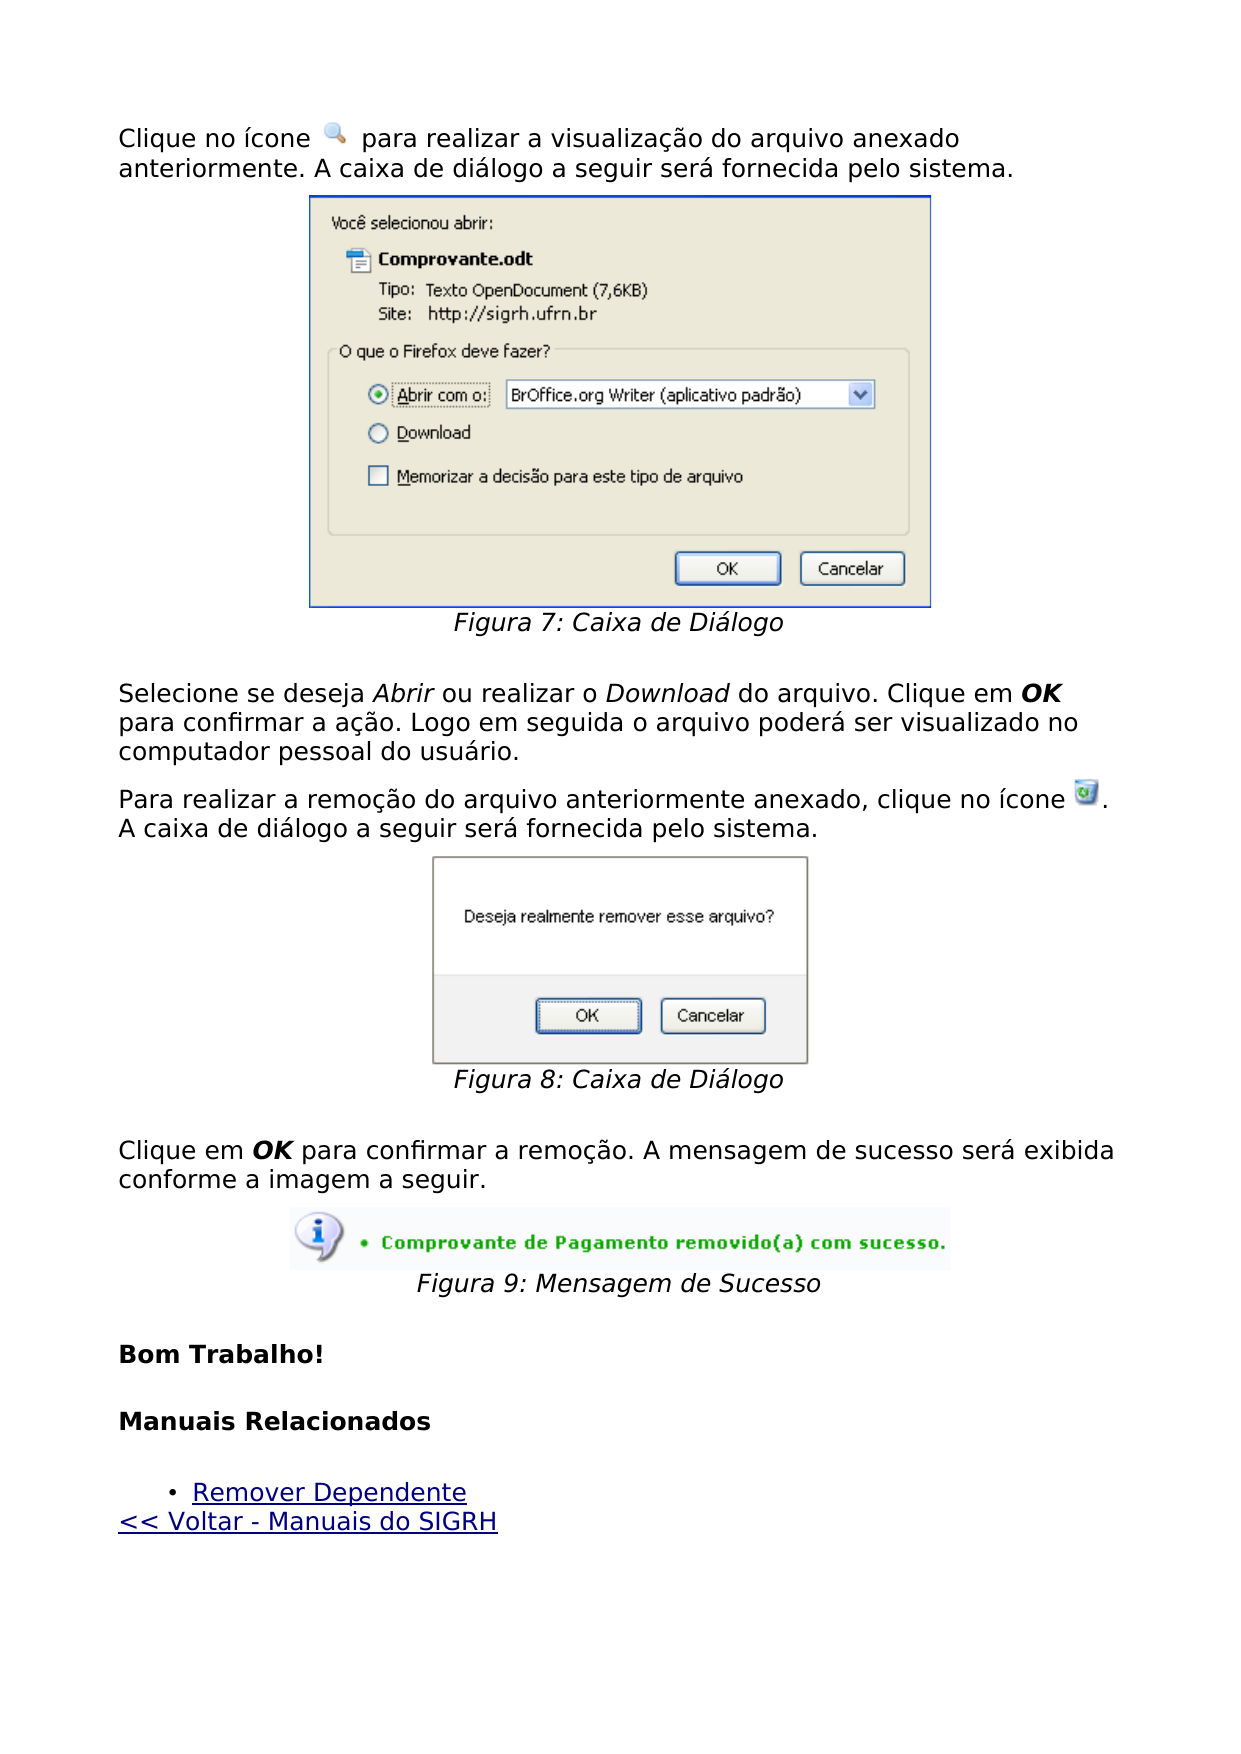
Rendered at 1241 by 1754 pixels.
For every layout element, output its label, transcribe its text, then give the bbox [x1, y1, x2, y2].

picture [1074, 778, 1102, 809]
text Figura 9: Mensagem de Sucesso [290, 1270, 951, 1299]
text Figura 7: Caixa de Diálogo [309, 608, 931, 637]
text << Voltar - Manuais do SIGRH [118, 1507, 1122, 1537]
text Clique em OK para confirmar a remoção. A mensagem de sucesso será exibida conforme a imagem a seguir. [118, 1136, 1122, 1194]
list Remover Dependente [177, 1478, 1122, 1507]
text Figura 8: Caixa de Diálogo [431, 1066, 809, 1094]
picture [309, 195, 932, 608]
text Bom Trabalho! [118, 1340, 1122, 1369]
picture [431, 856, 810, 1066]
subtitle Manuais Relacionados [118, 1407, 1122, 1436]
text Para realizar a remoção do arquivo anteriormente anexado, clique no ícone . A caixa de diálogo a seguir será fornecida pelo sistema. [118, 779, 1122, 843]
text Selecione se deseja Abrir ou realizar o Download do arquivo. Clique em OK para confirmar a ação. Logo em seguida o arquivo poderá ser visualizado no computador pessoal do usuário. [118, 679, 1122, 766]
text Clique no ícone para realizar a visualização do arquivo anexado anteriormente. A caixa de diálogo a seguir será fornecida pelo sistema. [118, 118, 1122, 183]
picture [318, 118, 354, 148]
picture [289, 1207, 951, 1270]
